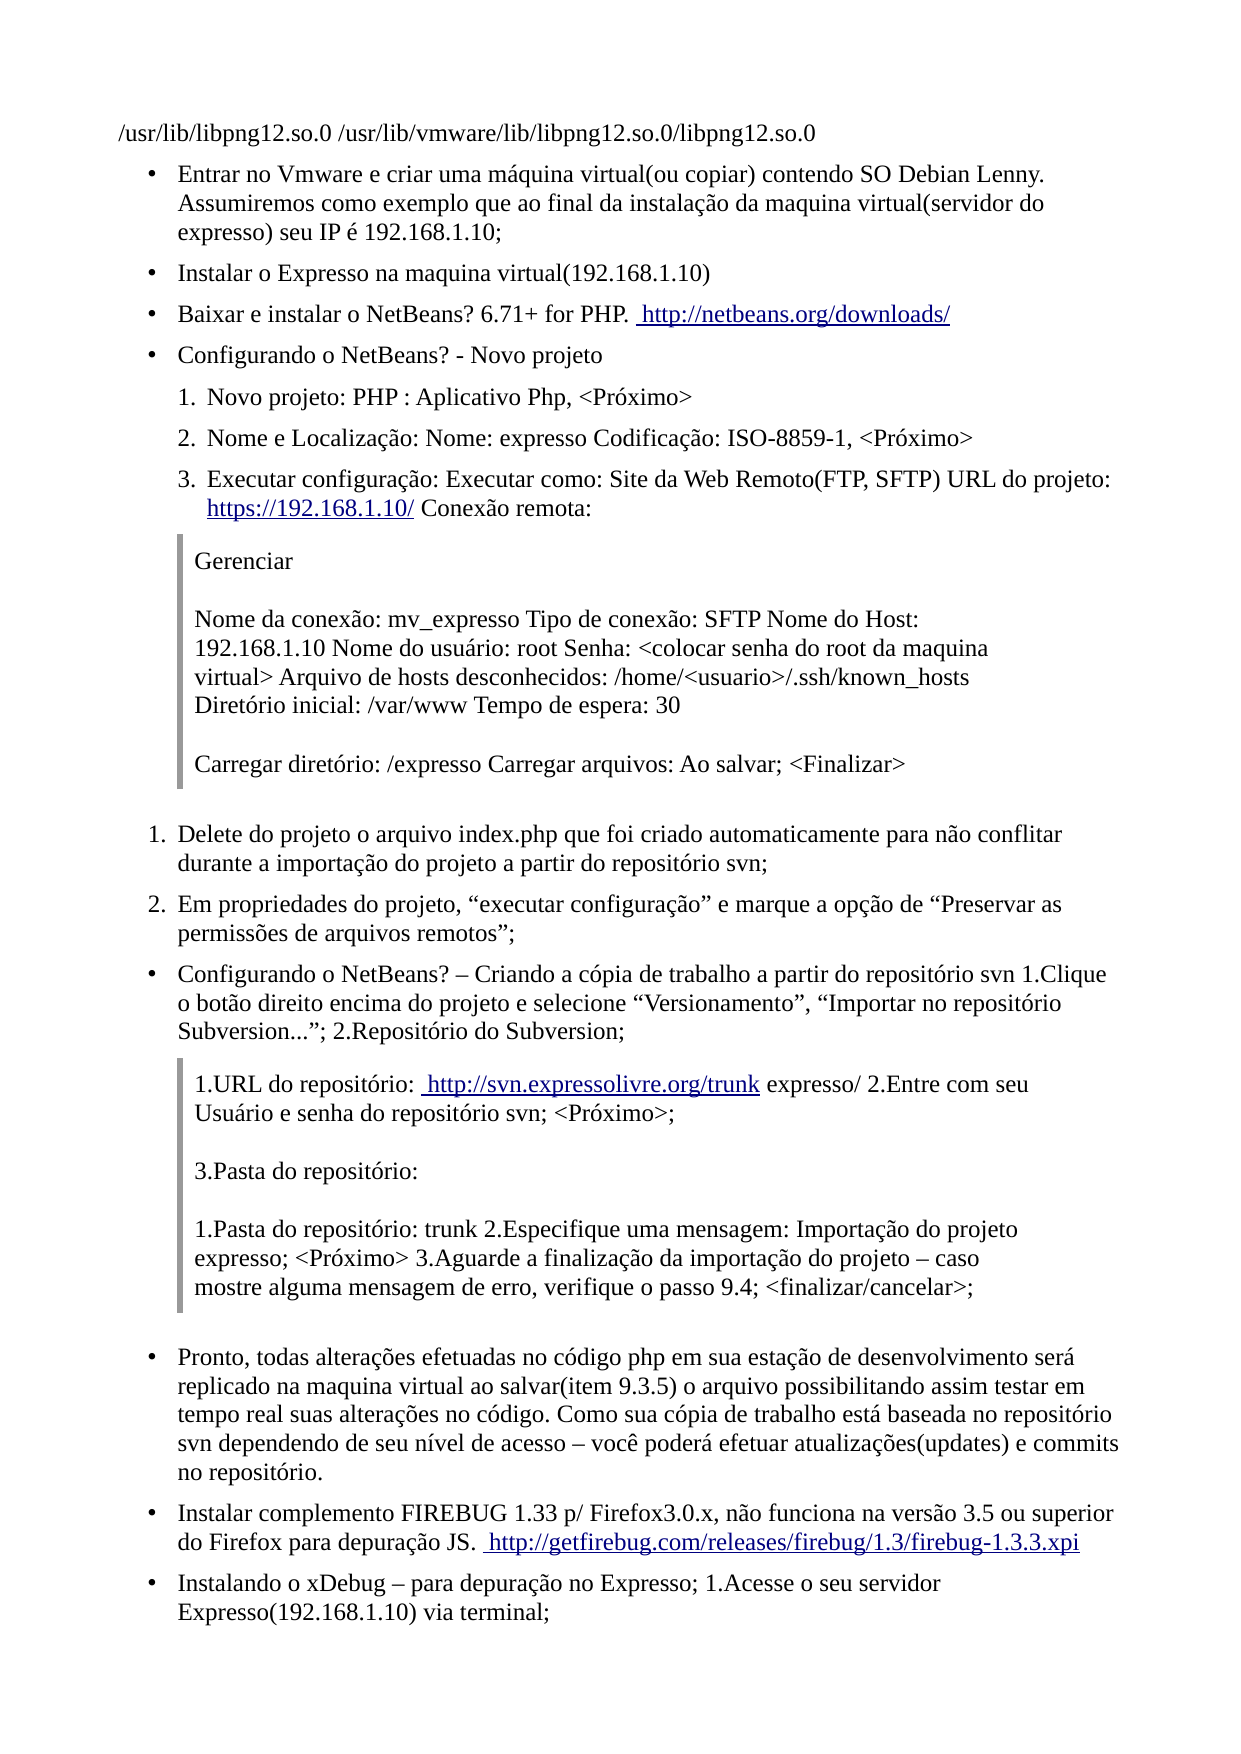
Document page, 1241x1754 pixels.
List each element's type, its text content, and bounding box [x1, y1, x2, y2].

text Gerenciar [183, 534, 1063, 575]
list Em propriedades do projeto, “executar configuração” e marque a opção de “Preservar as permissões de arquivos remotos”; [148, 889, 1122, 946]
text 1.Pasta do repositório: trunk 2.Especifique uma mensagem: Importação do projeto expresso; <Próximo> 3.Aguarde a finalização da importação do projeto – caso mostre alguma mensagem de erro, verifique o passo 9.4; <finalizar/cancelar>; [183, 1203, 1063, 1313]
text Nome da conexão: mv_expresso Tipo de conexão: SFTP Nome do Host: 192.168.1.10 Nome do usuário: root Senha: <colocar senha do root da maquina virtual> Arquivo de hosts desconhecidos: /home/<usuario>/.ssh/known_hosts Diretório inicial: /var/www Tempo de espera: 30 [183, 593, 1063, 719]
list Novo projeto: PHP : Aplicativo Php, <Próximo> [177, 382, 1122, 411]
list Instalando o xDebug – para depuração no Expresso; 1.Acesse o seu servidor Expresso(192.168.1.10) via terminal; [148, 1568, 1122, 1626]
list Entrar no Vmware e criar uma máquina virtual(ou copiar) contendo SO Debian Lenny. Assumiremos como exemplo que ao final da instalação da maquina virtual(servidor do expresso) seu IP é 192.168.1.10; [148, 159, 1122, 246]
text Carregar diretório: /expresso Carregar arquivos: Ao salvar; <Finalizar> [183, 737, 1063, 789]
list Baixar e instalar o NetBeans? 6.71+ for PHP. http://netbeans.org/downloads/ [148, 299, 1122, 328]
list Instalar o Expresso na maquina virtual(192.168.1.10) [148, 258, 1122, 287]
text 3.Pasta do repositório: [183, 1144, 1063, 1185]
list Instalar complemento FIREBUG 1.33 p/ Firefox3.0.x, não funciona na versão 3.5 ou superior do Firefox para depuração JS. http://getfirebug.com/releases/firebug/1.3/firebug-1.3.3.xpi [148, 1498, 1122, 1556]
list Delete do projeto o arquivo index.php que foi criado automaticamente para não conflitar durante a importação do projeto a partir do repositório svn; [148, 819, 1122, 876]
list Configurando o NetBeans? – Criando a cópia de trabalho a partir do repositório svn 1.Clique o botão direito encima do projeto e selecione “Versionamento”, “Importar no repositório Subversion...”; 2.Repositório do Subversion; [148, 959, 1122, 1045]
text 1.URL do repositório: http://svn.expressolivre.org/trunk expresso/ 2.Entre com seu Usuário e senha do repositório svn; <Próximo>; [183, 1058, 1063, 1127]
list Nome e Localização: Nome: expresso Codificação: ISO-8859-1, <Próximo> [177, 423, 1122, 452]
list Pronto, todas alterações efetuadas no código php em sua estação de desenvolvimento será replicado na maquina virtual ao salvar(item 9.3.5) o arquivo possibilitando assim testar em tempo real suas alterações no código. Como sua cópia de trabalho está baseada no repositório svn dependendo de seu nível de acesso – você poderá efetuar atualizações(updates) e commits no repositório. [148, 1342, 1122, 1486]
text /usr/lib/libpng12.so.0 /usr/lib/vmware/lib/libpng12.so.0/libpng12.so.0 [118, 118, 1122, 147]
list Configurando o NetBeans? - Novo projeto [148, 341, 1122, 369]
list Executar configuração: Executar como: Site da Web Remoto(FTP, SFTP) URL do projeto: https://192.168.1.10/ Conexão remota: [177, 464, 1122, 522]
